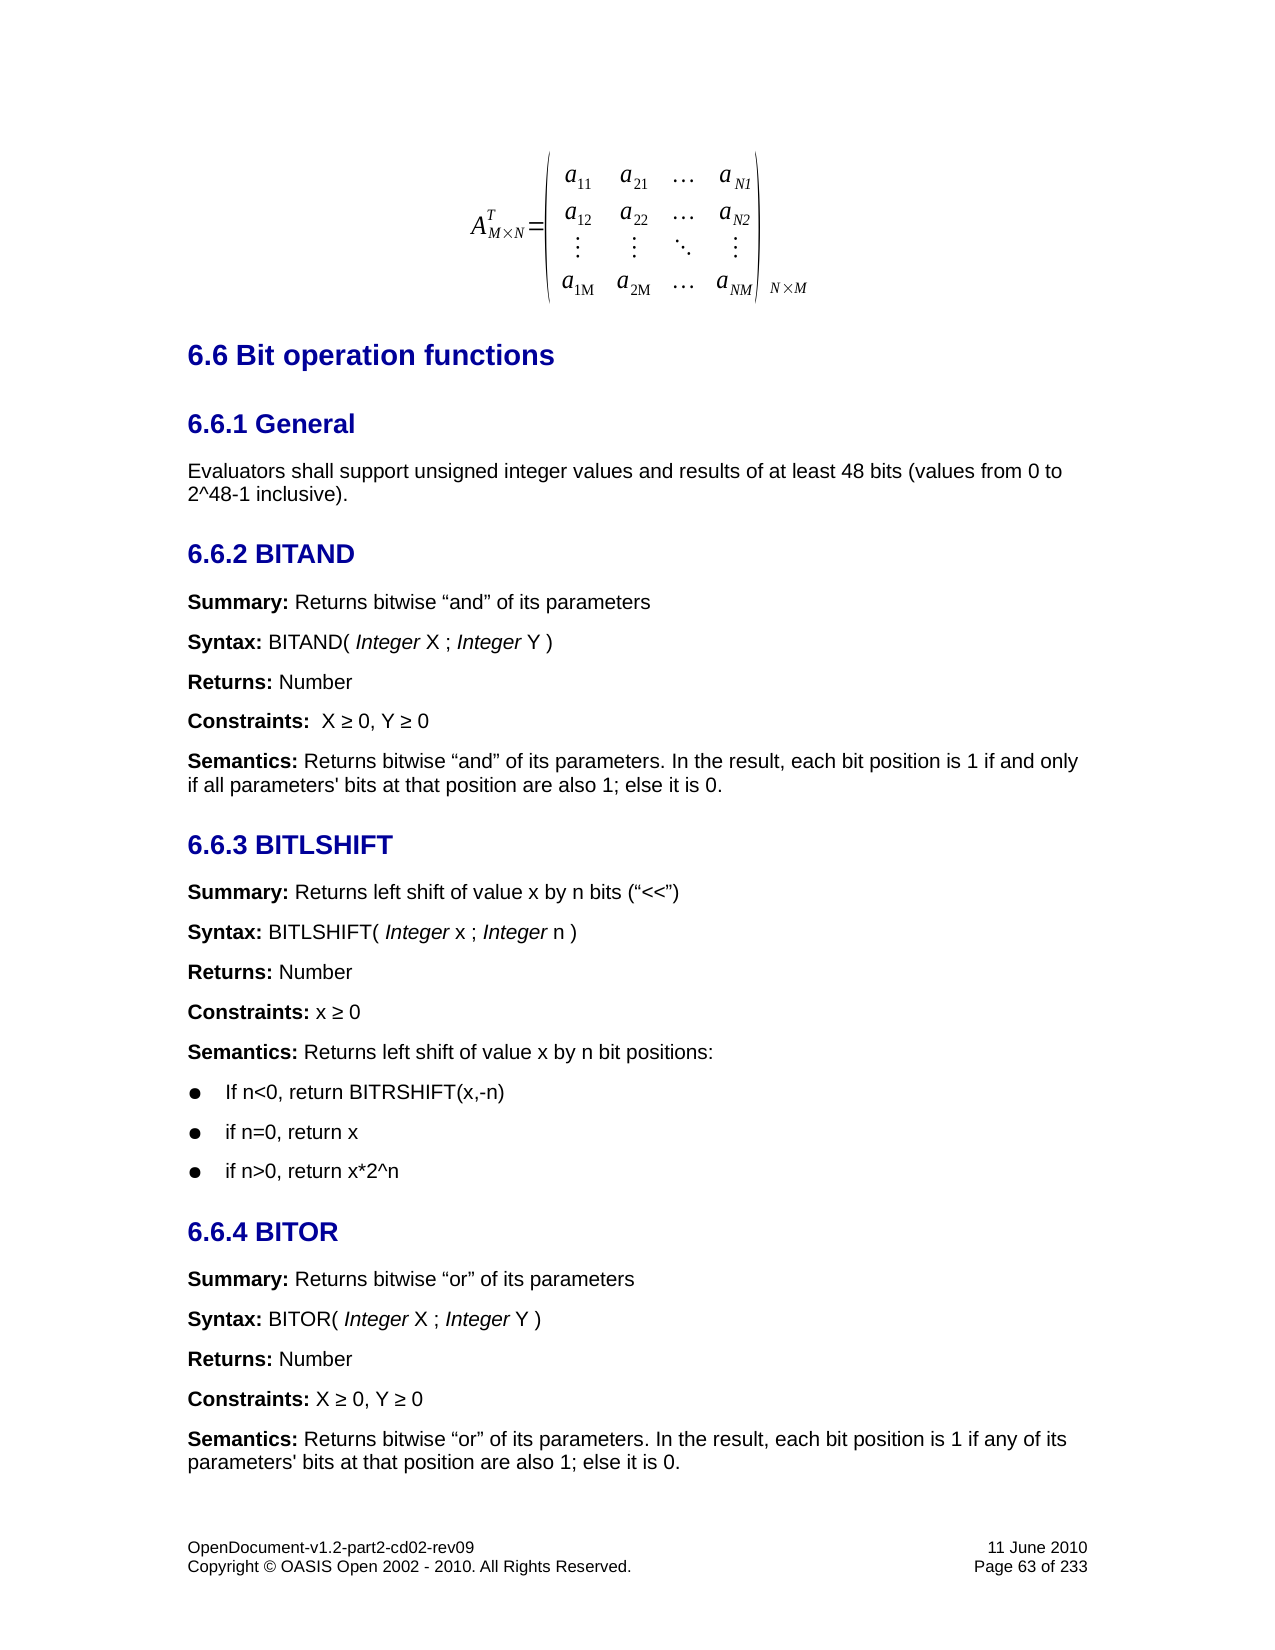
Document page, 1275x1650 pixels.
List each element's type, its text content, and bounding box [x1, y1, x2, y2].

text Summary: Returns bitwise “and” of its parameters [187, 591, 1088, 614]
list if n=0, return x [187, 1120, 1088, 1143]
text Semantics: Returns bitwise “or” of its parameters. In the result, each bit position is 1 if any of its parameters' bits at that position are also 1; else it is 0. [187, 1427, 1088, 1474]
subtitle General [187, 409, 1088, 439]
text Summary: Returns bitwise “or” of its parameters [187, 1268, 1088, 1291]
text Syntax: BITAND( Integer X ; Integer Y ) [187, 630, 1088, 654]
text Semantics: Returns bitwise “and” of its parameters. In the result, each bit position is 1 if and only if all parameters' bits at that position are also 1; else it is 0. [187, 750, 1088, 797]
list if n>0, return x*2^n [187, 1160, 1088, 1183]
text Constraints: x ≥ 0 [187, 1001, 1088, 1024]
text Returns: Number [187, 1348, 1088, 1371]
subtitle BITAND [187, 539, 1088, 570]
text Semantics: Returns left shift of value x by n bit positions: [187, 1041, 1088, 1064]
text Constraints: X ≥ 0, Y ≥ 0 [187, 710, 1088, 733]
list If n<0, return BITRSHIFT(x,-n) [187, 1080, 1088, 1104]
text Syntax: BITOR( Integer X ; Integer Y ) [187, 1308, 1088, 1331]
subtitle Bit operation functions [187, 338, 1088, 371]
text Evaluators shall support unsigned integer values and results of at least 48 bits (values from 0 to 2^48-1 inclusive). [187, 460, 1088, 506]
subtitle BITLSHIFT [187, 830, 1088, 860]
text Constraints: X ≥ 0, Y ≥ 0 [187, 1387, 1088, 1411]
text Returns: Number [187, 670, 1088, 693]
text Summary: Returns left shift of value x by n bits (“<<”) [187, 881, 1088, 904]
subtitle BITOR [187, 1217, 1088, 1247]
text Syntax: BITLSHIFT( Integer x ; Integer n ) [187, 921, 1088, 944]
text Returns: Number [187, 961, 1088, 984]
